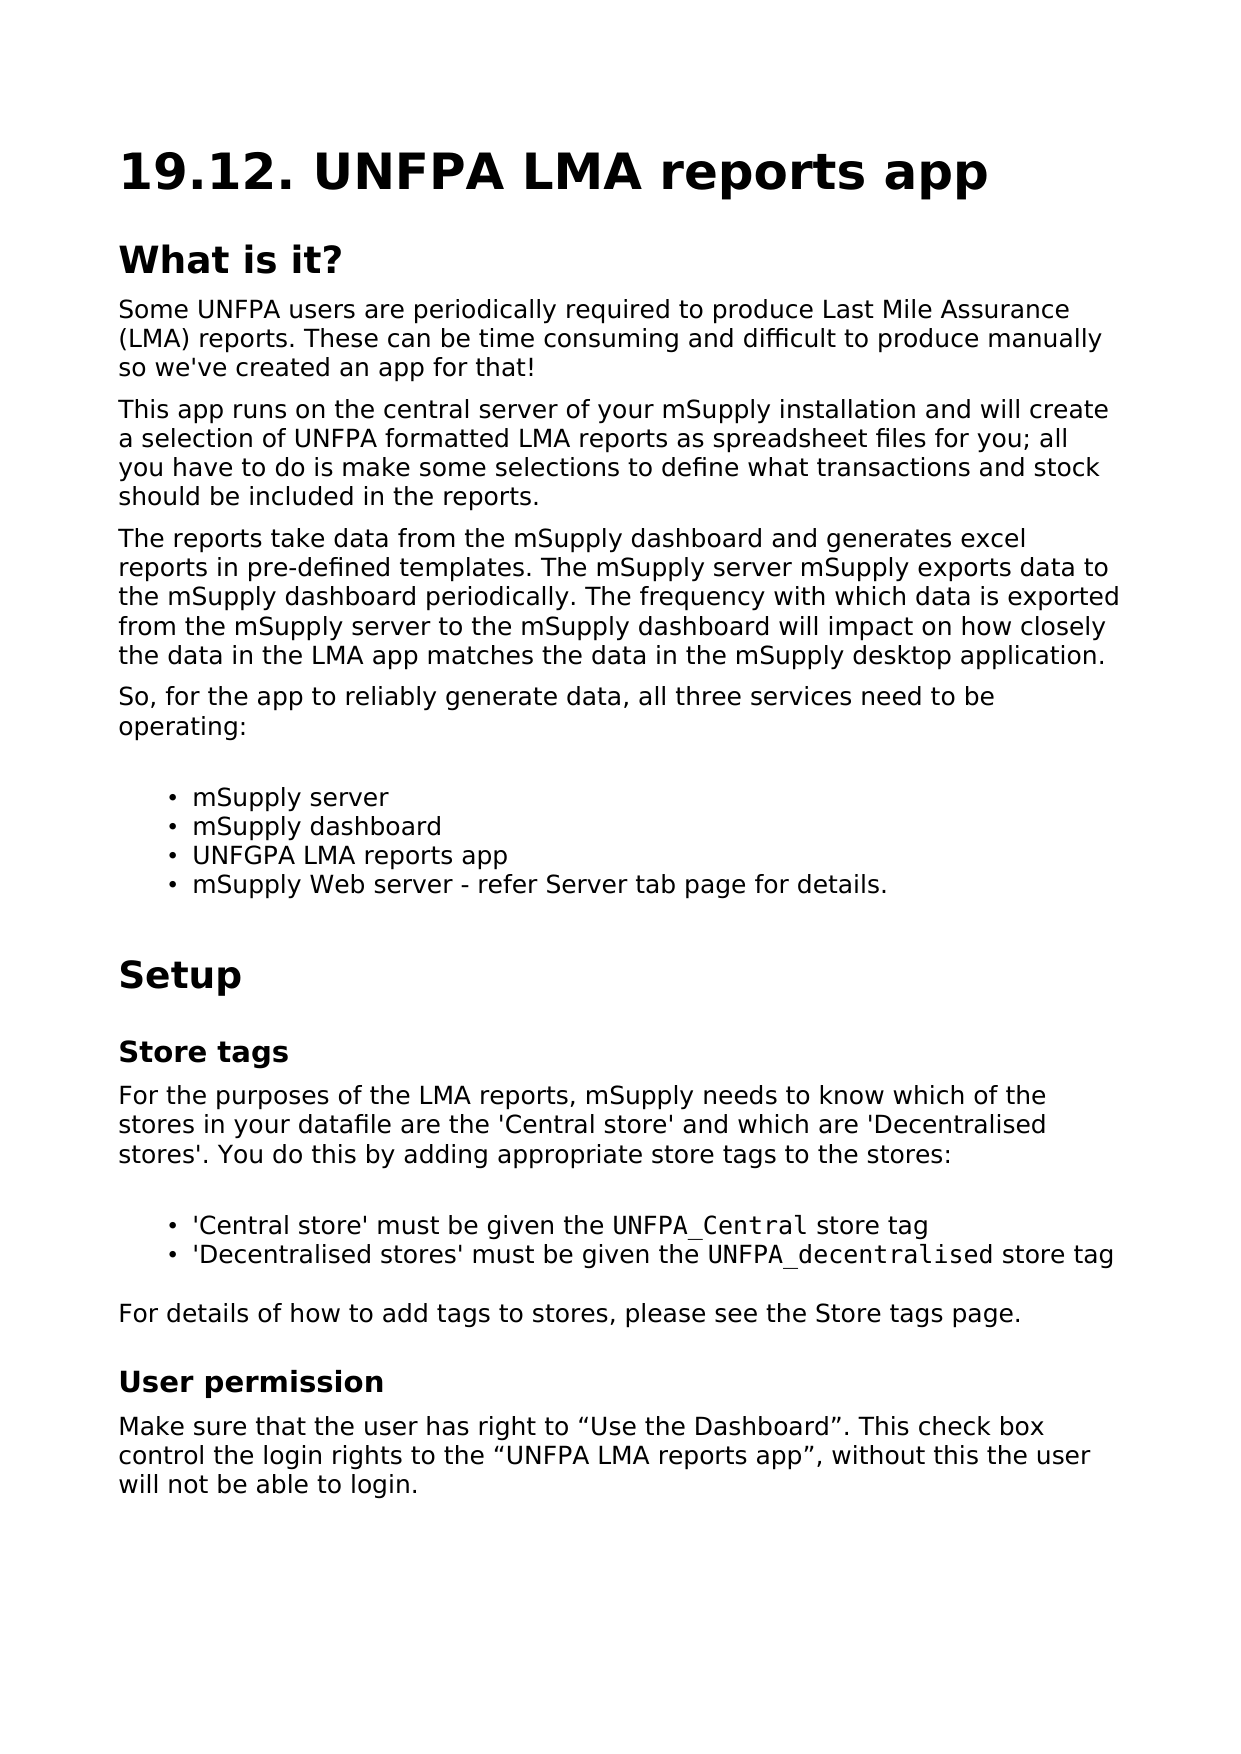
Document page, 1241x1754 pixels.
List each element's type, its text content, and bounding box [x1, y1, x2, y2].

text The reports take data from the mSupply dashboard and generates excel reports in pre-defined templates. The mSupply server mSupply exports data to the mSupply dashboard periodically. The frequency with which data is exported from the mSupply server to the mSupply dashboard will impact on how closely the data in the LMA app matches the data in the mSupply desktop application. [118, 524, 1122, 670]
list 'Central store' must be given the UNFPA_Central store tag [177, 1211, 1122, 1240]
list UNFGPA LMA reports app [177, 841, 1122, 870]
text Some UNFPA users are periodically required to produce Last Mile Assurance (LMA) reports. These can be time consuming and difficult to produce manually so we've created an app for that! [118, 295, 1122, 382]
subtitle Setup [118, 954, 1122, 998]
list mSupply Web server - refer Server tab page for details. [177, 870, 1122, 899]
subtitle Store tags [118, 1035, 1122, 1069]
list mSupply dashboard [177, 812, 1122, 841]
text This app runs on the central server of your mSupply installation and will create a selection of UNFPA formatted LMA reports as spreadsheet files for you; all you have to do is make some selections to define what transactions and stock should be included in the reports. [118, 395, 1122, 512]
text Make sure that the user has right to “Use the Dashboard”. This check box control the login rights to the “UNFPA LMA reports app”, without this the user will not be able to login. [118, 1412, 1122, 1499]
text For the purposes of the LMA reports, mSupply needs to know which of the stores in your datafile are the 'Central store' and which are 'Decentralised stores'. You do this by adding appropriate store tags to the stores: [118, 1082, 1122, 1169]
text For details of how to add tags to stores, please see the Store tags page. [118, 1299, 1122, 1328]
subtitle User permission [118, 1366, 1122, 1399]
list mSupply server [177, 783, 1122, 812]
list 'Decentralised stores' must be given the UNFPA_decentralised store tag [177, 1240, 1122, 1269]
subtitle What is it? [118, 239, 1122, 282]
text So, for the app to reliably generate data, all three services need to be operating: [118, 682, 1122, 741]
subtitle 19.12. UNFPA LMA reports app [118, 143, 1122, 201]
